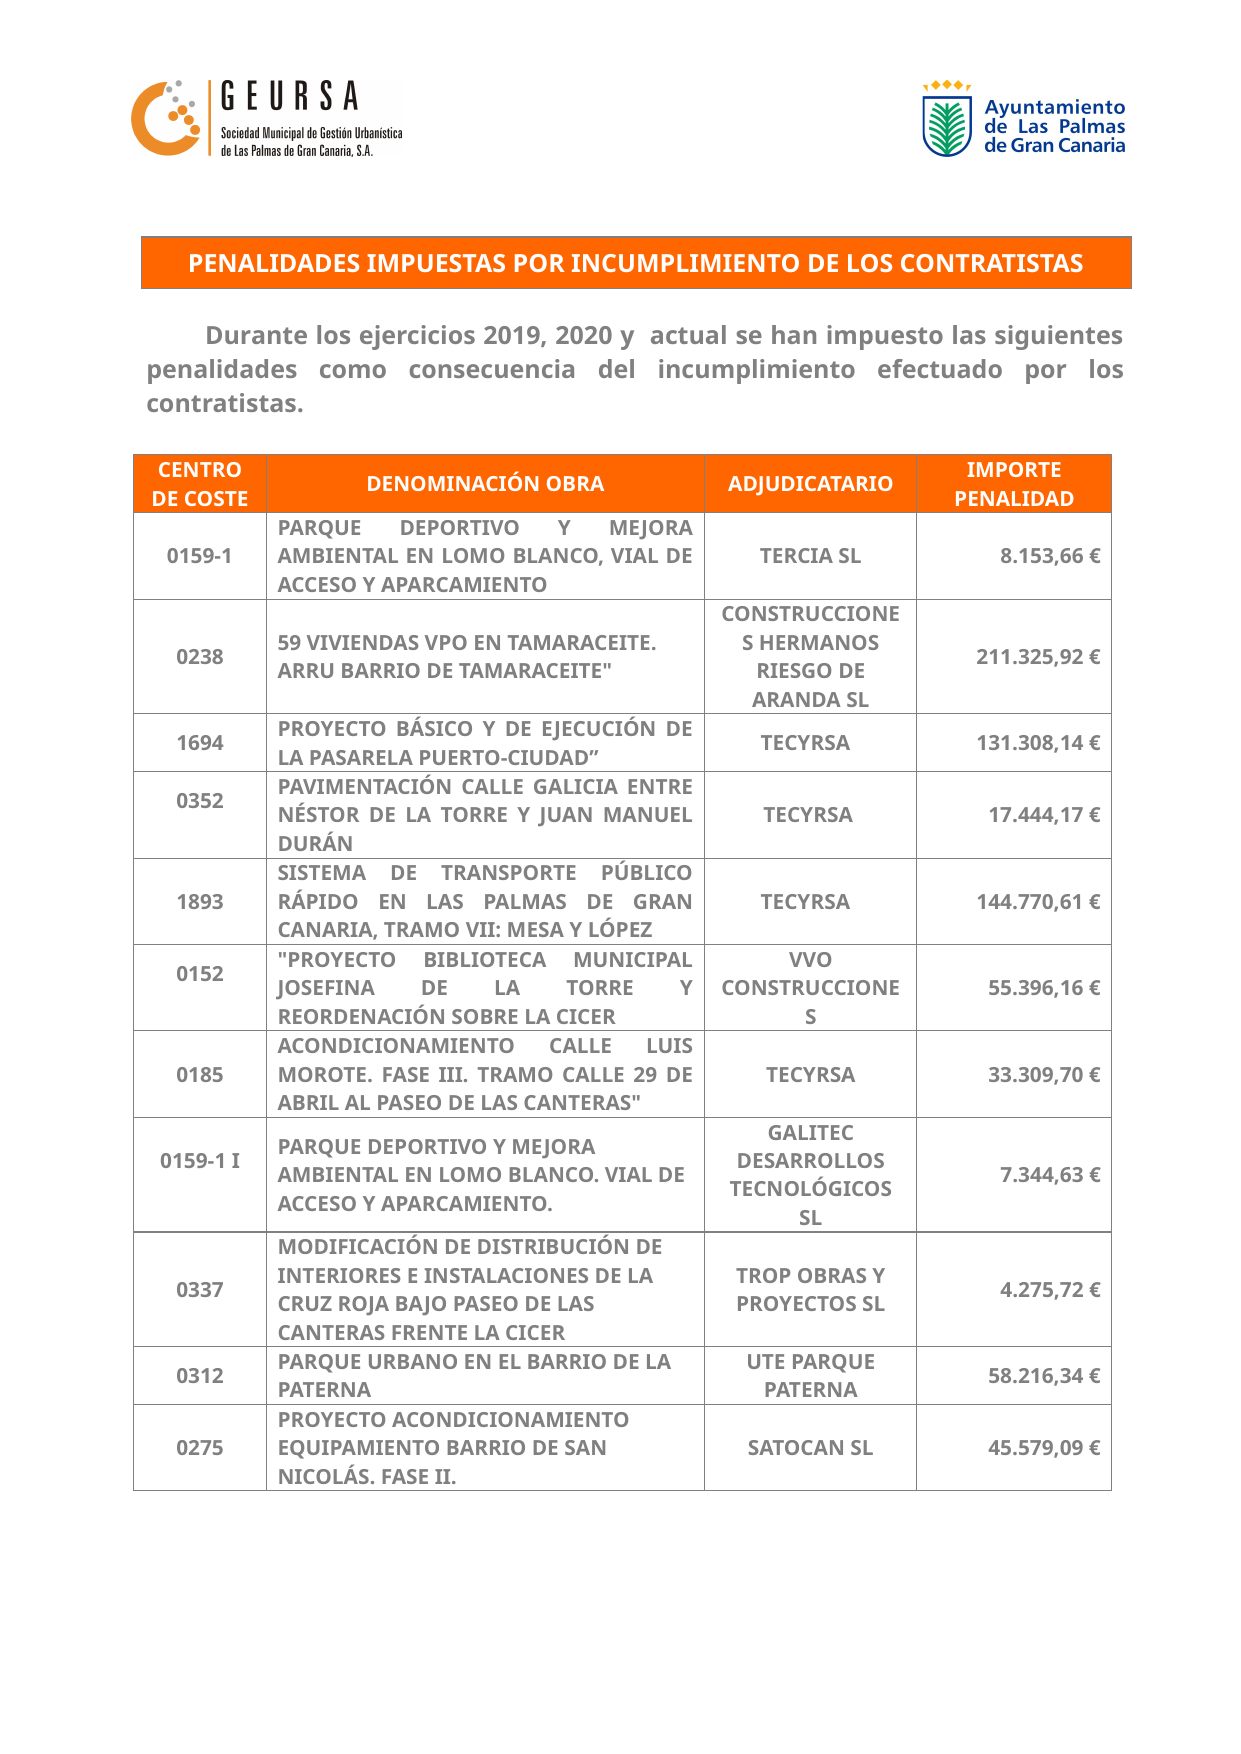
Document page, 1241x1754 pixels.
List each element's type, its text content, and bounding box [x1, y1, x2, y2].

table_cell PROYECTO ACONDICIONAMIENTO EQUIPAMIENTO BARRIO DE SAN NICOLÁS. FASE II. [267, 1405, 704, 1490]
table_cell 45.579,09 € [917, 1405, 1111, 1490]
table_cell TROP OBRAS Y PROYECTOS SL [705, 1233, 916, 1346]
table_cell 0159-1 I [134, 1118, 266, 1231]
table_cell 7.344,63 € [917, 1118, 1111, 1231]
table_cell TECYRSA [705, 1031, 916, 1117]
table_cell PARQUE URBANO EN EL BARRIO DE LA PATERNA [267, 1347, 704, 1404]
table_cell PARQUE DEPORTIVO Y MEJORA AMBIENTAL EN LOMO BLANCO. VIAL DE ACCESO Y APARCAMIENTO. [267, 1118, 704, 1231]
table_cell 0337 [134, 1233, 266, 1346]
table_cell TECYRSA [705, 859, 916, 944]
table_header IMPORTE PENALIDAD [917, 455, 1111, 512]
table_cell 59 VIVIENDAS VPO EN TAMARACEITE. ARRU BARRIO DE TAMARACEITE" [267, 600, 704, 713]
table_cell 8.153,66 € [917, 513, 1111, 598]
table_cell 0159-1 [134, 513, 266, 598]
table_cell VVO CONSTRUCCIONES [705, 945, 916, 1030]
table_cell UTE PARQUE PATERNA [705, 1347, 916, 1404]
table_cell 1694 [134, 714, 266, 771]
table_cell PAVIMENTACIÓN CALLE GALICIA ENTRE NÉSTOR DE LA TORRE Y JUAN MANUEL DURÁN [267, 772, 704, 857]
table_cell TERCIA SL [705, 513, 916, 598]
table_header ADJUDICATARIO [705, 455, 916, 512]
table_cell 0152 [134, 945, 266, 1030]
table_cell 17.444,17 € [917, 772, 1111, 857]
table_cell PROYECTO BÁSICO Y DE EJECUCIÓN DE LA PASARELA PUERTO-CIUDAD” [267, 714, 704, 771]
table_cell GALITEC DESARROLLOS TECNOLÓGICOS SL [705, 1118, 916, 1231]
table_cell 144.770,61 € [917, 859, 1111, 944]
table_cell 4.275,72 € [917, 1233, 1111, 1346]
table_cell TECYRSA [705, 714, 916, 771]
table_cell 0185 [134, 1031, 266, 1117]
table_cell 131.308,14 € [917, 714, 1111, 771]
table_cell 58.216,34 € [917, 1347, 1111, 1404]
table_cell 0238 [134, 600, 266, 713]
table_cell 0352 [134, 772, 266, 857]
text Durante los ejercicios 2019, 2020 y actual se han impuesto las siguientes penalidades como consecuencia del incumplimiento efectuado por los contratistas. [146, 318, 1125, 420]
table_cell SISTEMA DE TRANSPORTE PÚBLICO RÁPIDO EN LAS PALMAS DE GRAN CANARIA, TRAMO VII: MESA Y LÓPEZ [267, 859, 704, 944]
table_cell SATOCAN SL [705, 1405, 916, 1490]
table_header PENALIDADES IMPUESTAS POR INCUMPLIMIENTO DE LOS CONTRATISTAS [142, 238, 1131, 288]
table_header DENOMINACIÓN OBRA [267, 455, 704, 512]
picture [131, 80, 402, 157]
table_cell MODIFICACIÓN DE DISTRIBUCIÓN DE INTERIORES E INSTALACIONES DE LA CRUZ ROJA BAJO PASEO DE LAS CANTERAS FRENTE LA CICER [267, 1233, 704, 1346]
table_cell 0275 [134, 1405, 266, 1490]
picture [922, 80, 1125, 157]
table_cell ACONDICIONAMIENTO CALLE LUIS MOROTE. FASE III. TRAMO CALLE 29 DE ABRIL AL PASEO DE LAS CANTERAS" [267, 1031, 704, 1117]
table_cell PARQUE DEPORTIVO Y MEJORA AMBIENTAL EN LOMO BLANCO, VIAL DE ACCESO Y APARCAMIENTO [267, 513, 704, 598]
table_header CENTRO DE COSTE [134, 455, 266, 512]
table_cell 1893 [134, 859, 266, 944]
table_cell 211.325,92 € [917, 600, 1111, 713]
table_cell CONSTRUCCIONES HERMANOS RIESGO DE ARANDA SL [705, 600, 916, 713]
table_cell "PROYECTO BIBLIOTECA MUNICIPAL JOSEFINA DE LA TORRE Y REORDENACIÓN SOBRE LA CICER [267, 945, 704, 1030]
table_cell TECYRSA [705, 772, 916, 857]
table_cell 55.396,16 € [917, 945, 1111, 1030]
table_cell 33.309,70 € [917, 1031, 1111, 1117]
table_cell 0312 [134, 1347, 266, 1404]
